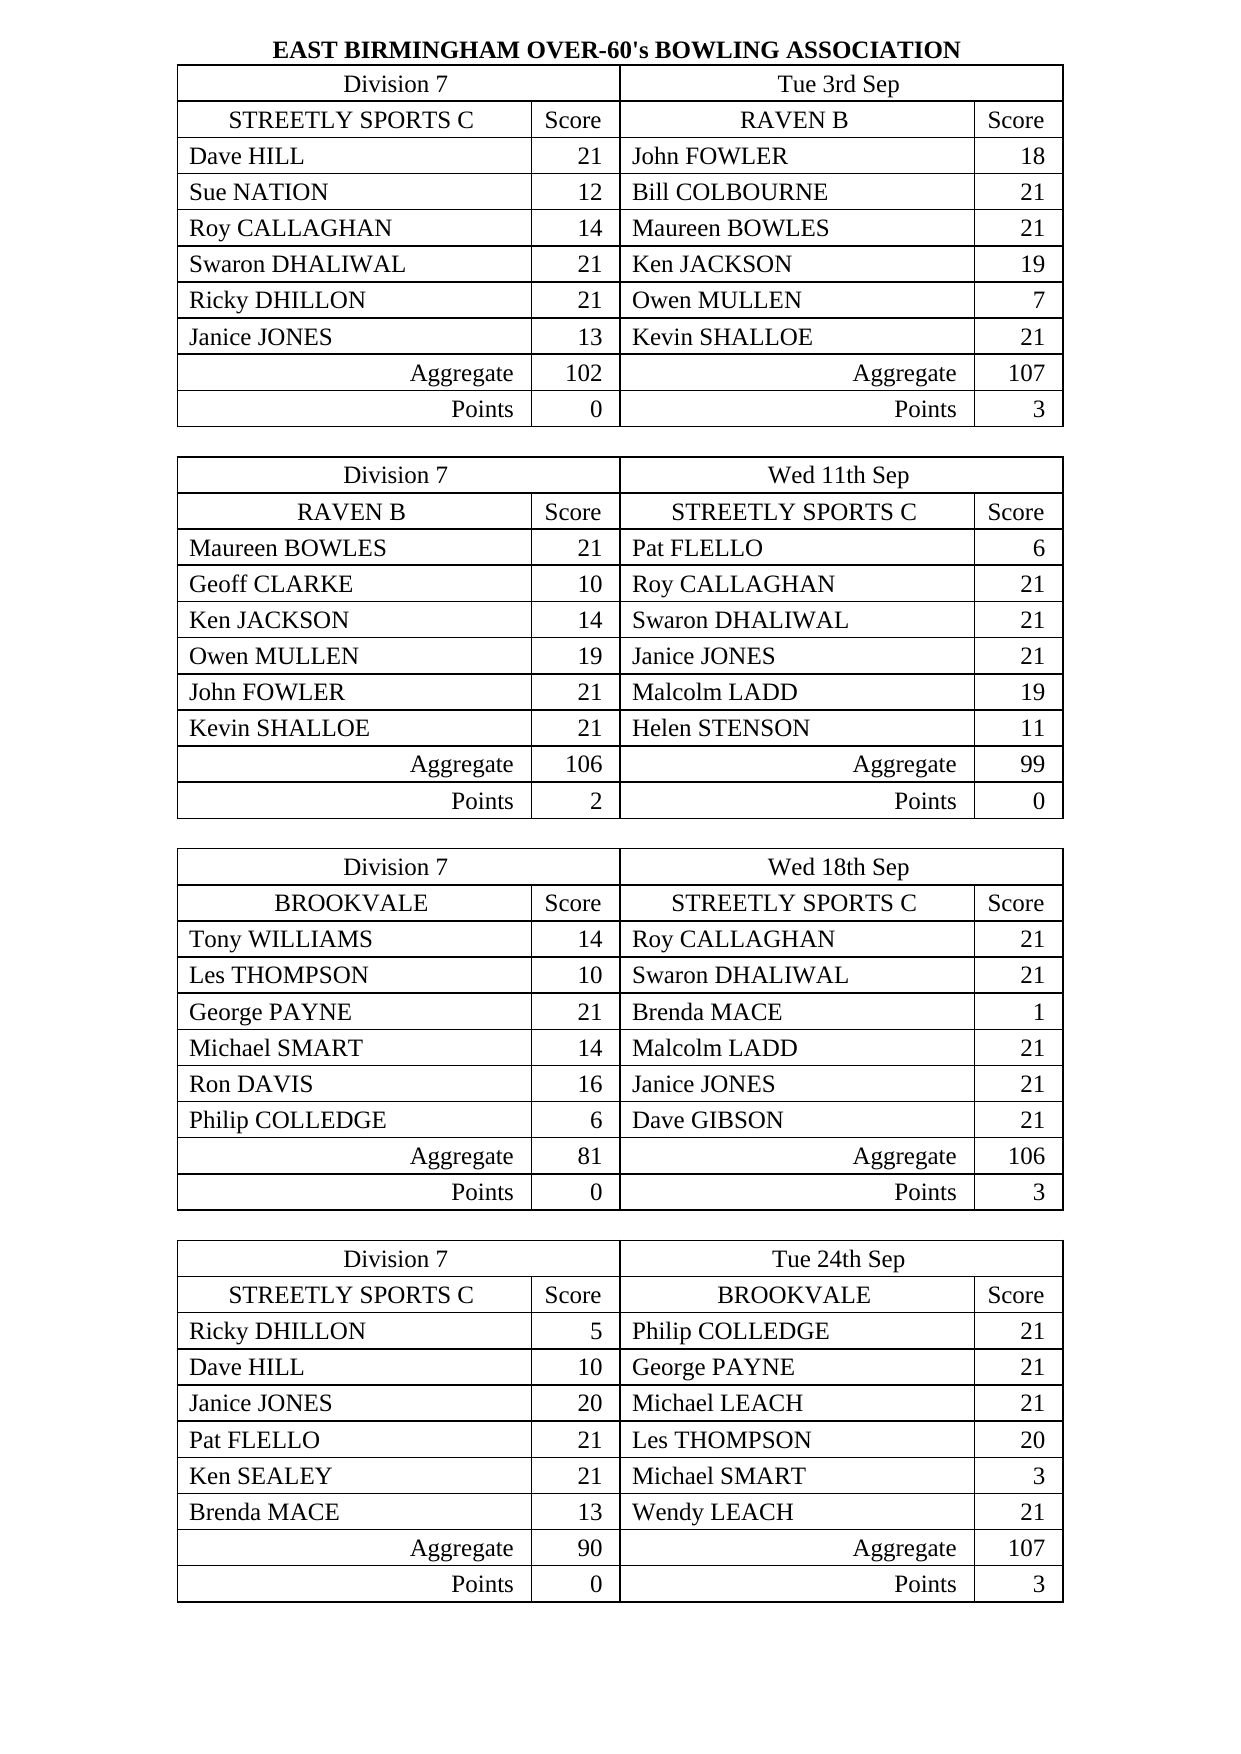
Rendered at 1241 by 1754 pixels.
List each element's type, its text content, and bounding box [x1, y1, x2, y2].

table_cell 21 [532, 1422, 619, 1456]
table_cell 10 [532, 958, 619, 992]
table_cell Malcolm LADD [621, 1030, 974, 1064]
table_cell 21 [975, 1313, 1062, 1348]
table_cell 81 [532, 1138, 619, 1173]
table_header Tue 3rd Sep [621, 66, 1062, 100]
table_cell Roy CALLAGHAN [178, 210, 531, 245]
table_cell 21 [532, 138, 619, 173]
table_cell 13 [532, 319, 619, 353]
table_cell Sue NATION [178, 174, 531, 209]
table_header Division 7 [178, 849, 619, 884]
table_cell Swaron DHALIWAL [621, 602, 974, 637]
table_cell 12 [532, 174, 619, 209]
table_cell 19 [975, 675, 1062, 709]
table_cell STREETLY SPORTS C [621, 886, 974, 920]
table_cell 21 [975, 958, 1062, 992]
table_cell 21 [975, 1030, 1062, 1064]
table_cell 90 [532, 1530, 619, 1565]
table_cell 0 [532, 391, 619, 426]
table_cell Wendy LEACH [621, 1494, 974, 1529]
table_cell Pat FLELLO [621, 530, 974, 564]
table_cell 21 [975, 602, 1062, 637]
table_cell 20 [975, 1422, 1062, 1456]
table_cell Ron DAVIS [178, 1066, 531, 1101]
table_cell 14 [532, 1030, 619, 1064]
table_cell Michael SMART [178, 1030, 531, 1064]
table_cell George PAYNE [178, 994, 531, 1028]
table_cell Dave GIBSON [621, 1102, 974, 1137]
table_cell Ricky DHILLON [178, 1313, 531, 1348]
table_cell Score [975, 886, 1062, 920]
table_cell Ricky DHILLON [178, 283, 531, 317]
table_cell Aggregate [621, 355, 974, 389]
table_cell Helen STENSON [621, 711, 974, 745]
table_cell 7 [975, 283, 1062, 317]
table_cell Score [975, 494, 1062, 528]
table_cell George PAYNE [621, 1350, 974, 1384]
table_cell Malcolm LADD [621, 675, 974, 709]
table_cell Michael LEACH [621, 1386, 974, 1420]
table_cell 21 [532, 711, 619, 745]
table_cell Janice JONES [621, 1066, 974, 1101]
table_cell STREETLY SPORTS C [178, 1277, 531, 1312]
table_cell Bill COLBOURNE [621, 174, 974, 209]
table_cell Points [178, 1175, 531, 1209]
table_cell 102 [532, 355, 619, 389]
table_cell Brenda MACE [178, 1494, 531, 1529]
table_cell 14 [532, 922, 619, 956]
table_cell 6 [532, 1102, 619, 1137]
table_cell Points [178, 391, 531, 426]
table_cell Aggregate [621, 1530, 974, 1565]
table_cell Points [621, 783, 974, 817]
table_header Wed 11th Sep [621, 458, 1062, 492]
table_cell Ken JACKSON [621, 247, 974, 281]
table_cell 2 [532, 783, 619, 817]
table_cell Janice JONES [621, 638, 974, 673]
table_cell Points [621, 391, 974, 426]
table_cell Kevin SHALLOE [178, 711, 531, 745]
table_cell 21 [975, 1494, 1062, 1529]
table_cell 3 [975, 1566, 1062, 1601]
table_cell Swaron DHALIWAL [621, 958, 974, 992]
table_cell 20 [532, 1386, 619, 1420]
table_header Tue 24th Sep [621, 1241, 1062, 1276]
table_cell Aggregate [178, 355, 531, 389]
table_cell Janice JONES [178, 1386, 531, 1420]
table_cell Roy CALLAGHAN [621, 566, 974, 601]
table_cell 21 [532, 530, 619, 564]
table_cell 21 [975, 922, 1062, 956]
table_cell Geoff CLARKE [178, 566, 531, 601]
table_cell 1 [975, 994, 1062, 1028]
table_cell 21 [532, 283, 619, 317]
table_cell Dave HILL [178, 1350, 531, 1384]
table_cell Maureen BOWLES [621, 210, 974, 245]
table_cell 10 [532, 1350, 619, 1384]
table_cell Brenda MACE [621, 994, 974, 1028]
table_cell 6 [975, 530, 1062, 564]
table_cell 21 [532, 675, 619, 709]
table_cell 10 [532, 566, 619, 601]
table_cell Score [532, 102, 619, 136]
table_cell 21 [532, 1458, 619, 1492]
table_cell 106 [532, 747, 619, 781]
table_cell 21 [975, 566, 1062, 601]
table_cell Points [621, 1175, 974, 1209]
table_cell 3 [975, 1458, 1062, 1492]
table_cell 21 [975, 1102, 1062, 1137]
table_cell 19 [532, 638, 619, 673]
table_cell Ken SEALEY [178, 1458, 531, 1492]
table_cell 106 [975, 1138, 1062, 1173]
table_cell Tony WILLIAMS [178, 922, 531, 956]
table_cell 21 [975, 638, 1062, 673]
table_cell 13 [532, 1494, 619, 1529]
table_cell 19 [975, 247, 1062, 281]
table_cell Aggregate [178, 1530, 531, 1565]
table_cell Roy CALLAGHAN [621, 922, 974, 956]
table_cell Points [178, 1566, 531, 1601]
table_cell Les THOMPSON [621, 1422, 974, 1456]
table_cell 0 [532, 1566, 619, 1601]
table_cell Owen MULLEN [621, 283, 974, 317]
table_cell Score [532, 1277, 619, 1312]
table_cell Points [621, 1566, 974, 1601]
table_header Division 7 [178, 66, 619, 100]
table_cell 107 [975, 1530, 1062, 1565]
table_cell 3 [975, 1175, 1062, 1209]
table_cell STREETLY SPORTS C [178, 102, 531, 136]
table_cell Swaron DHALIWAL [178, 247, 531, 281]
table_cell 21 [975, 1350, 1062, 1384]
table_header Division 7 [178, 458, 619, 492]
table_cell Maureen BOWLES [178, 530, 531, 564]
table_cell 3 [975, 391, 1062, 426]
table_cell STREETLY SPORTS C [621, 494, 974, 528]
table_cell 21 [975, 319, 1062, 353]
table_cell 21 [975, 1066, 1062, 1101]
table_cell 0 [532, 1175, 619, 1209]
table_cell 21 [975, 174, 1062, 209]
table_cell Pat FLELLO [178, 1422, 531, 1456]
table_cell Score [975, 102, 1062, 136]
table_cell 16 [532, 1066, 619, 1101]
table_cell Score [532, 494, 619, 528]
table_cell Philip COLLEDGE [621, 1313, 974, 1348]
table_cell Points [178, 783, 531, 817]
table_cell RAVEN B [621, 102, 974, 136]
table_cell 21 [975, 1386, 1062, 1420]
table_cell Philip COLLEDGE [178, 1102, 531, 1137]
table_cell 21 [532, 247, 619, 281]
table_cell 21 [975, 210, 1062, 245]
table_cell 14 [532, 210, 619, 245]
table_cell Score [532, 886, 619, 920]
table_cell 11 [975, 711, 1062, 745]
table_cell Michael SMART [621, 1458, 974, 1492]
table_cell Kevin SHALLOE [621, 319, 974, 353]
table_cell 14 [532, 602, 619, 637]
table_cell 0 [975, 783, 1062, 817]
table_cell Aggregate [178, 1138, 531, 1173]
table_header Division 7 [178, 1241, 619, 1276]
table_cell John FOWLER [178, 675, 531, 709]
table_cell Aggregate [178, 747, 531, 781]
table_cell Les THOMPSON [178, 958, 531, 992]
table_cell BROOKVALE [621, 1277, 974, 1312]
table_cell Ken JACKSON [178, 602, 531, 637]
table_cell 99 [975, 747, 1062, 781]
table_cell 5 [532, 1313, 619, 1348]
table_cell Janice JONES [178, 319, 531, 353]
table_header Wed 18th Sep [621, 849, 1062, 884]
table_cell Owen MULLEN [178, 638, 531, 673]
table_cell Score [975, 1277, 1062, 1312]
table_cell BROOKVALE [178, 886, 531, 920]
table_cell 21 [532, 994, 619, 1028]
table_cell Aggregate [621, 1138, 974, 1173]
table_cell Dave HILL [178, 138, 531, 173]
table_cell 107 [975, 355, 1062, 389]
table_cell 18 [975, 138, 1062, 173]
table_cell RAVEN B [178, 494, 531, 528]
table_cell Aggregate [621, 747, 974, 781]
table_cell John FOWLER [621, 138, 974, 173]
